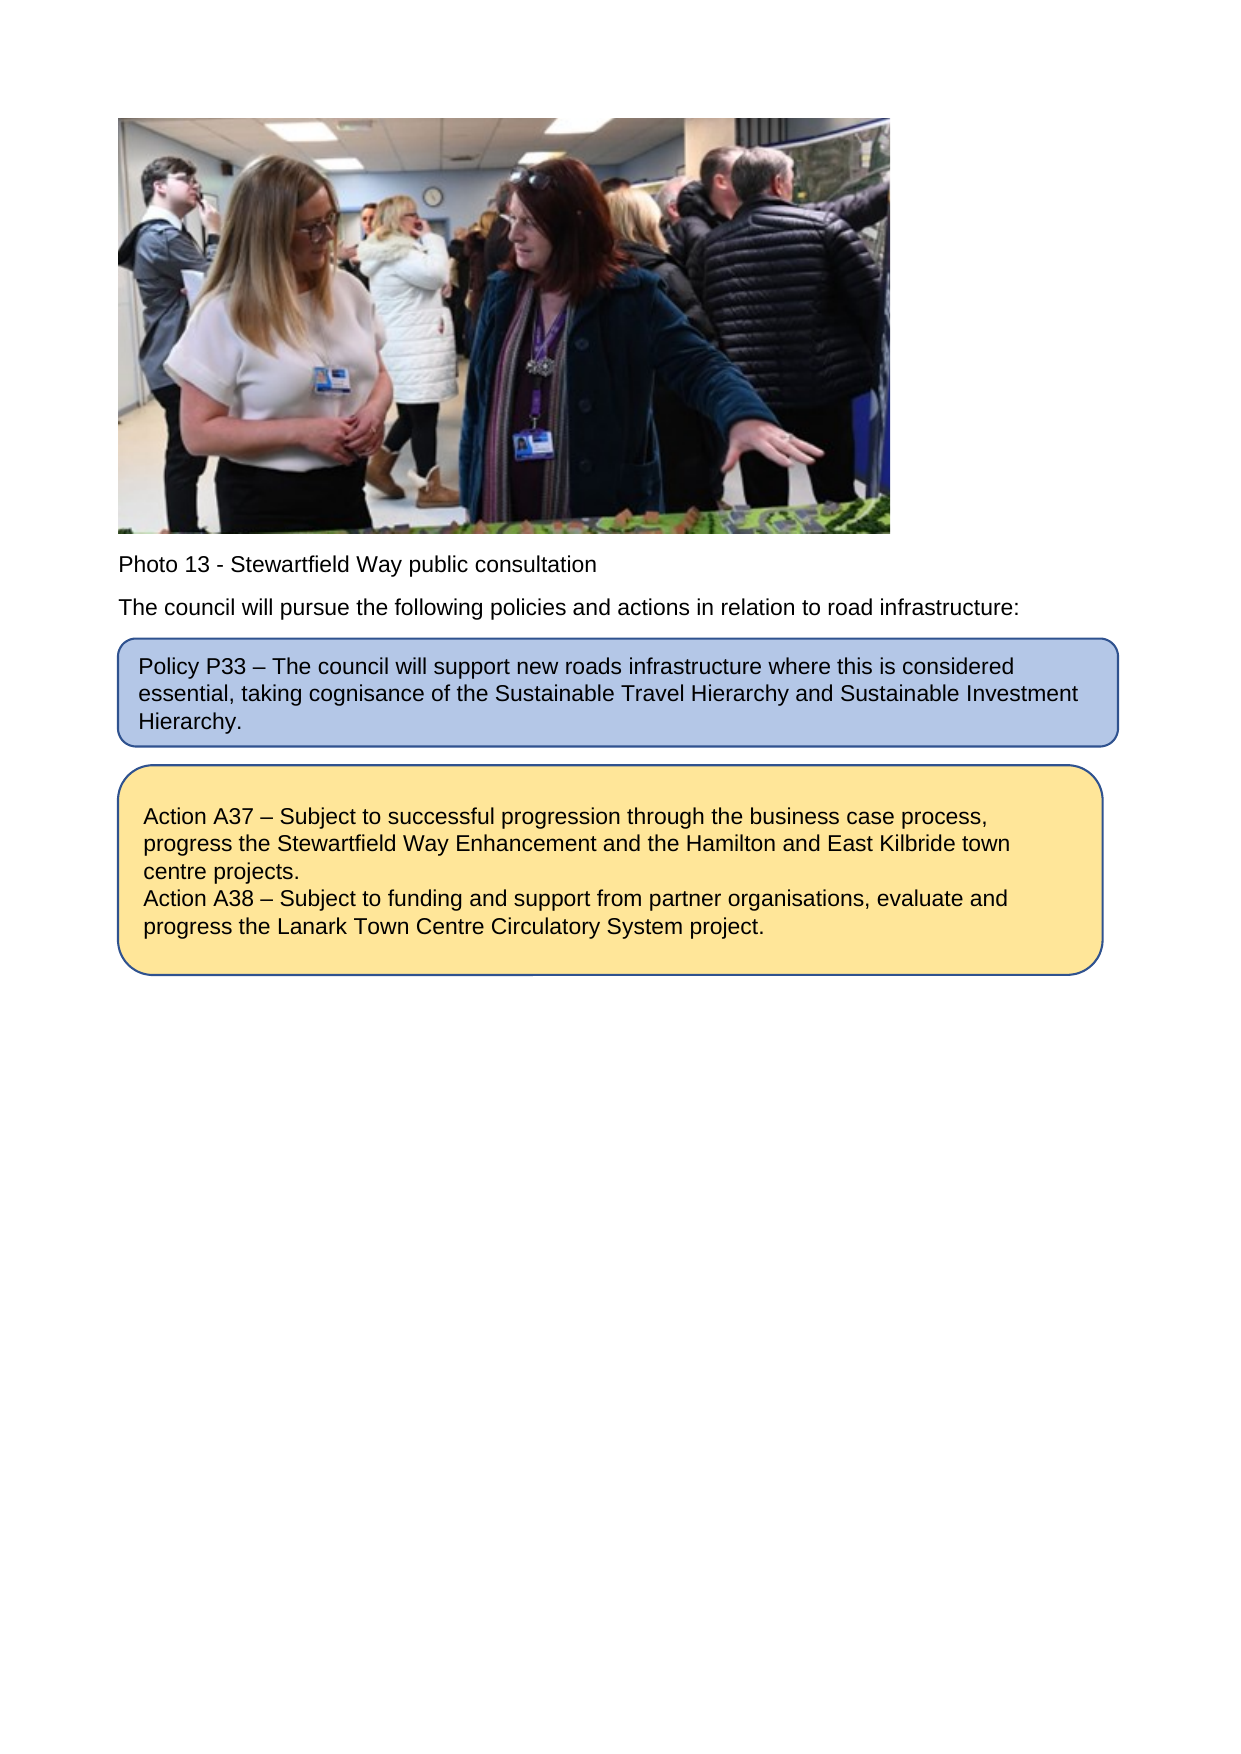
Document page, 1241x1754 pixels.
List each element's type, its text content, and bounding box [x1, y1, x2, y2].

text Photo 13 - Stewartfield Way public consultation [118, 551, 1122, 577]
text The council will pursue the following policies and actions in relation to road infrastructure: [118, 593, 1122, 620]
